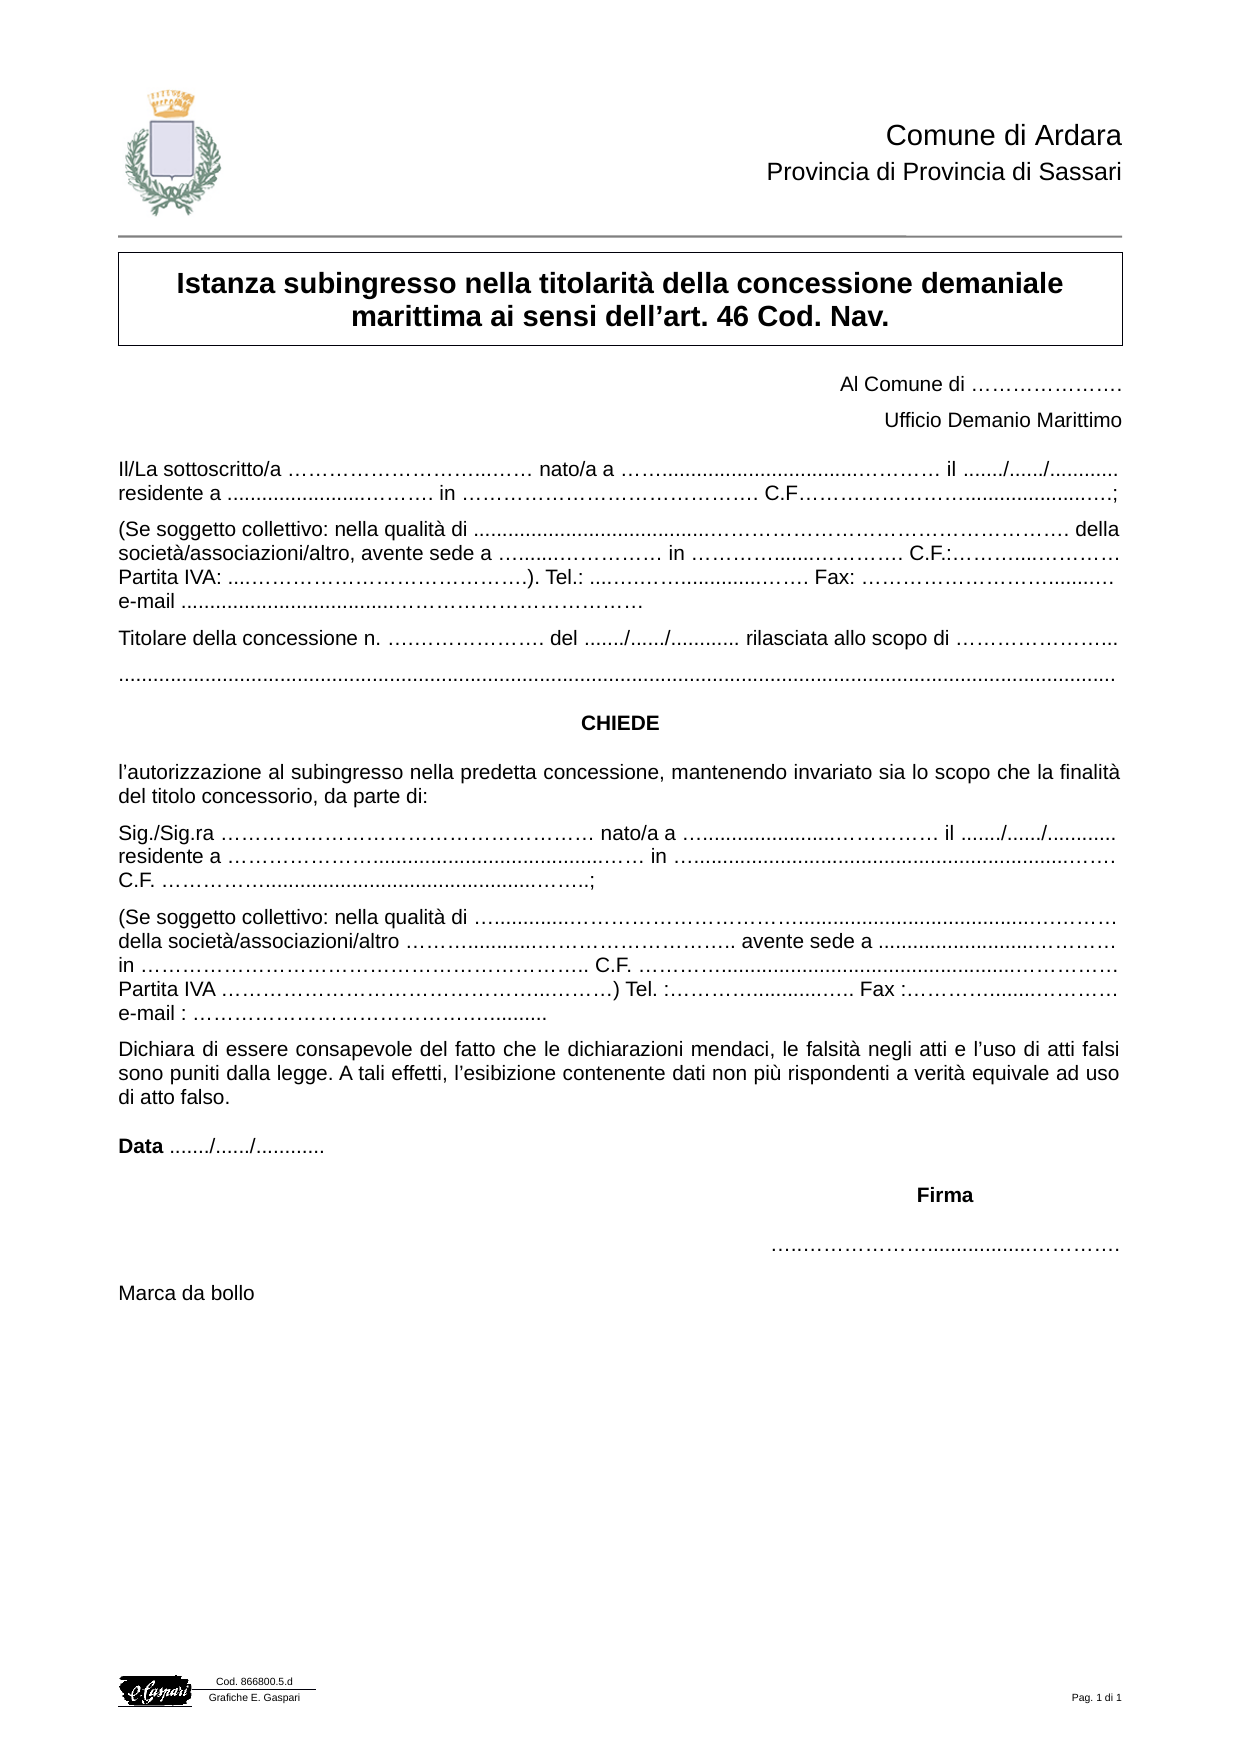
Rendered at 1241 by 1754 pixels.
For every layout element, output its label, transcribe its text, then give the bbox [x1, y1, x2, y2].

text Titolare della concessione n. ….………………. del ......./....../............ rilasciata allo scopo di …………………... [118, 626, 1122, 649]
text Comune di Ardara [224, 118, 1122, 152]
text CHIEDE [118, 711, 1122, 735]
text …..………………..................…………. [118, 1232, 1122, 1256]
text l’autorizzazione al subingresso nella predetta concessione, mantenendo invariato sia lo scopo che la finalità del titolo concessorio, da parte di: [118, 760, 1122, 808]
text Provincia di Provincia di Sassari [224, 157, 1122, 185]
text ............................................................................................................................................................................. [118, 662, 1122, 686]
picture [118, 1674, 192, 1706]
text (Se soggetto collettivo: nella qualità di ….............……………………………........................................….……… della società/associazioni/altro ………............……………………….. avente sede a ...........................………… in ……………………………………………………….. C.F. …………...................................................…………… Partita IVA ………………………………………...………) Tel. :…………............….. Fax :…………........………… e-mail : ………………………………….….......... [118, 905, 1122, 1024]
text Ufficio Demanio Marittimo [118, 408, 1122, 432]
text Firma [118, 1183, 1122, 1207]
text Dichiara di essere consapevole del fatto che le dichiarazioni mendaci, le falsità negli atti e l’uso di atti falsi sono puniti dalla legge. A tali effetti, l’esibizione contenente dati non più rispondenti a verità equivale ad uso di atto falso. [118, 1037, 1122, 1109]
table_header Istanza subingresso nella titolarità della concessione demaniale marittima ai sensi dell’art. 46 Cod. Nav. [119, 253, 1122, 345]
text Il/La sottoscritto/a ………………………...…… nato/a a ……..................................………… il ......./....../............ residente a ........................………. in ……………………………………. C.F…………………….....................….; [118, 457, 1122, 505]
text (Se soggetto collettivo: nella qualità di .........................................……………………………………………. della società/associazioni/altro, avente sede a ….......…………… in ………….......…………. C.F.:………....………… Partita IVA: ....………………………………….). Tel.: ....….……..............……. Fax: ………………………........… e-mail .....................................……………………………… [118, 517, 1122, 613]
text Data ......./....../............ [118, 1134, 1122, 1158]
picture [122, 87, 224, 219]
text Al Comune di …………………. [118, 371, 1122, 395]
text Sig./Sig.ra ……………………………………………… nato/a a ….......................…………… il ......./....../............ residente a …………………........................................…… in ….................................................................……. C.F. ……………...............................................……..; [118, 820, 1122, 892]
text Marca da bollo [118, 1281, 1122, 1305]
